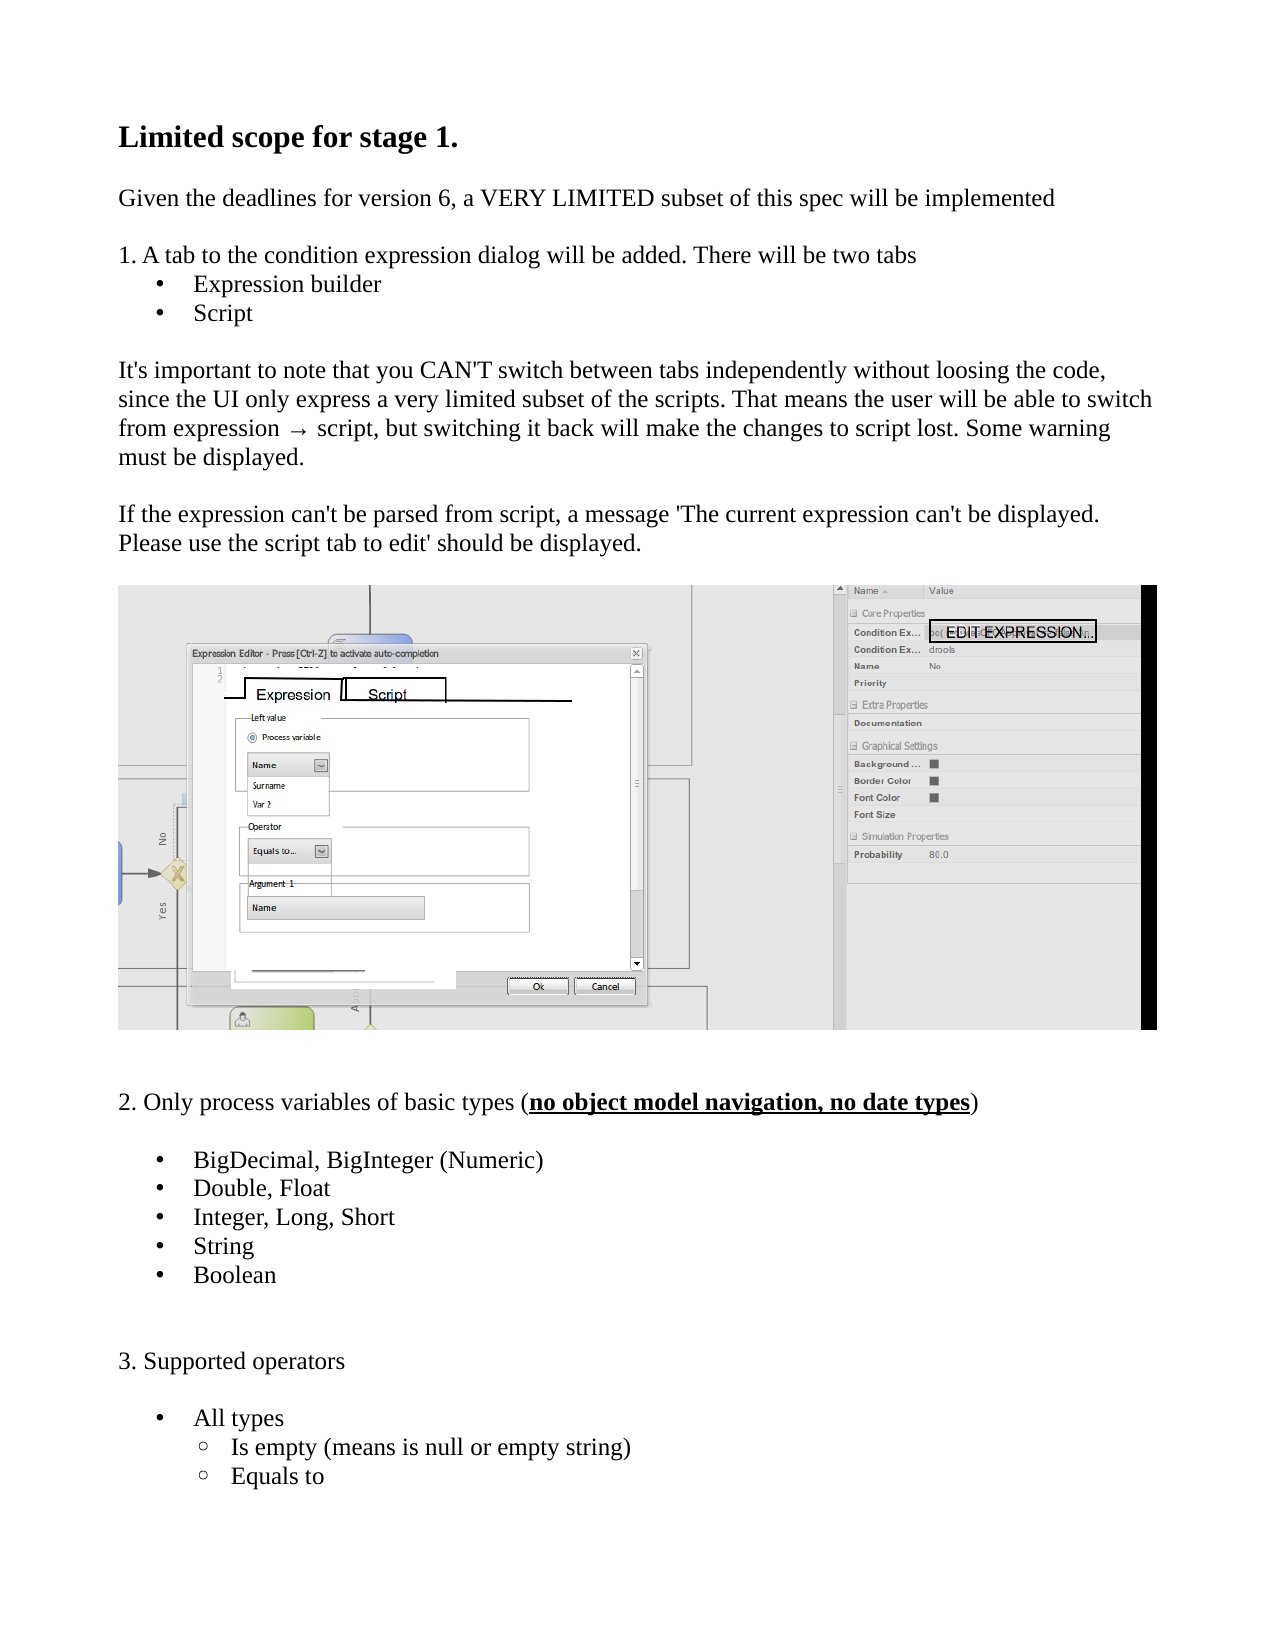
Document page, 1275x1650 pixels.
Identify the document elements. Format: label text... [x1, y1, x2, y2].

list Boolean [156, 1260, 1157, 1288]
list Expression builder [156, 269, 1157, 298]
list Is empty (means is null or empty string) [193, 1432, 1157, 1461]
text It's important to note that you CAN'T switch between tabs independently without loosing the code, since the UI only express a very limited subset of the scripts. That means the user will be able to switch from expression → script, but switching it back will make the changes to script lost. Some warning must be displayed. [118, 355, 1157, 470]
text 1. A tab to the condition expression dialog will be added. There will be two tabs [118, 240, 1157, 269]
list Script [156, 298, 1157, 327]
list Integer, Long, Short [156, 1202, 1157, 1231]
list Double, Float [156, 1173, 1157, 1202]
text If the expression can't be parsed from script, a message 'The current expression can't be displayed. Please use the script tab to edit' should be displayed. [118, 499, 1157, 557]
picture [118, 585, 1157, 1030]
text 3. Supported operators [118, 1346, 1157, 1375]
list Equals to [193, 1461, 1157, 1490]
list BigDecimal, BigInteger (Numeric) [156, 1145, 1157, 1173]
text Given the deadlines for version 6, a VERY LIMITED subset of this spec will be implemented [118, 183, 1157, 212]
text 2. Only process variables of basic types (no object model navigation, no date types) [118, 1087, 1157, 1116]
list All types [156, 1403, 1157, 1432]
list String [156, 1231, 1157, 1260]
text Limited scope for stage 1. [118, 118, 1157, 154]
